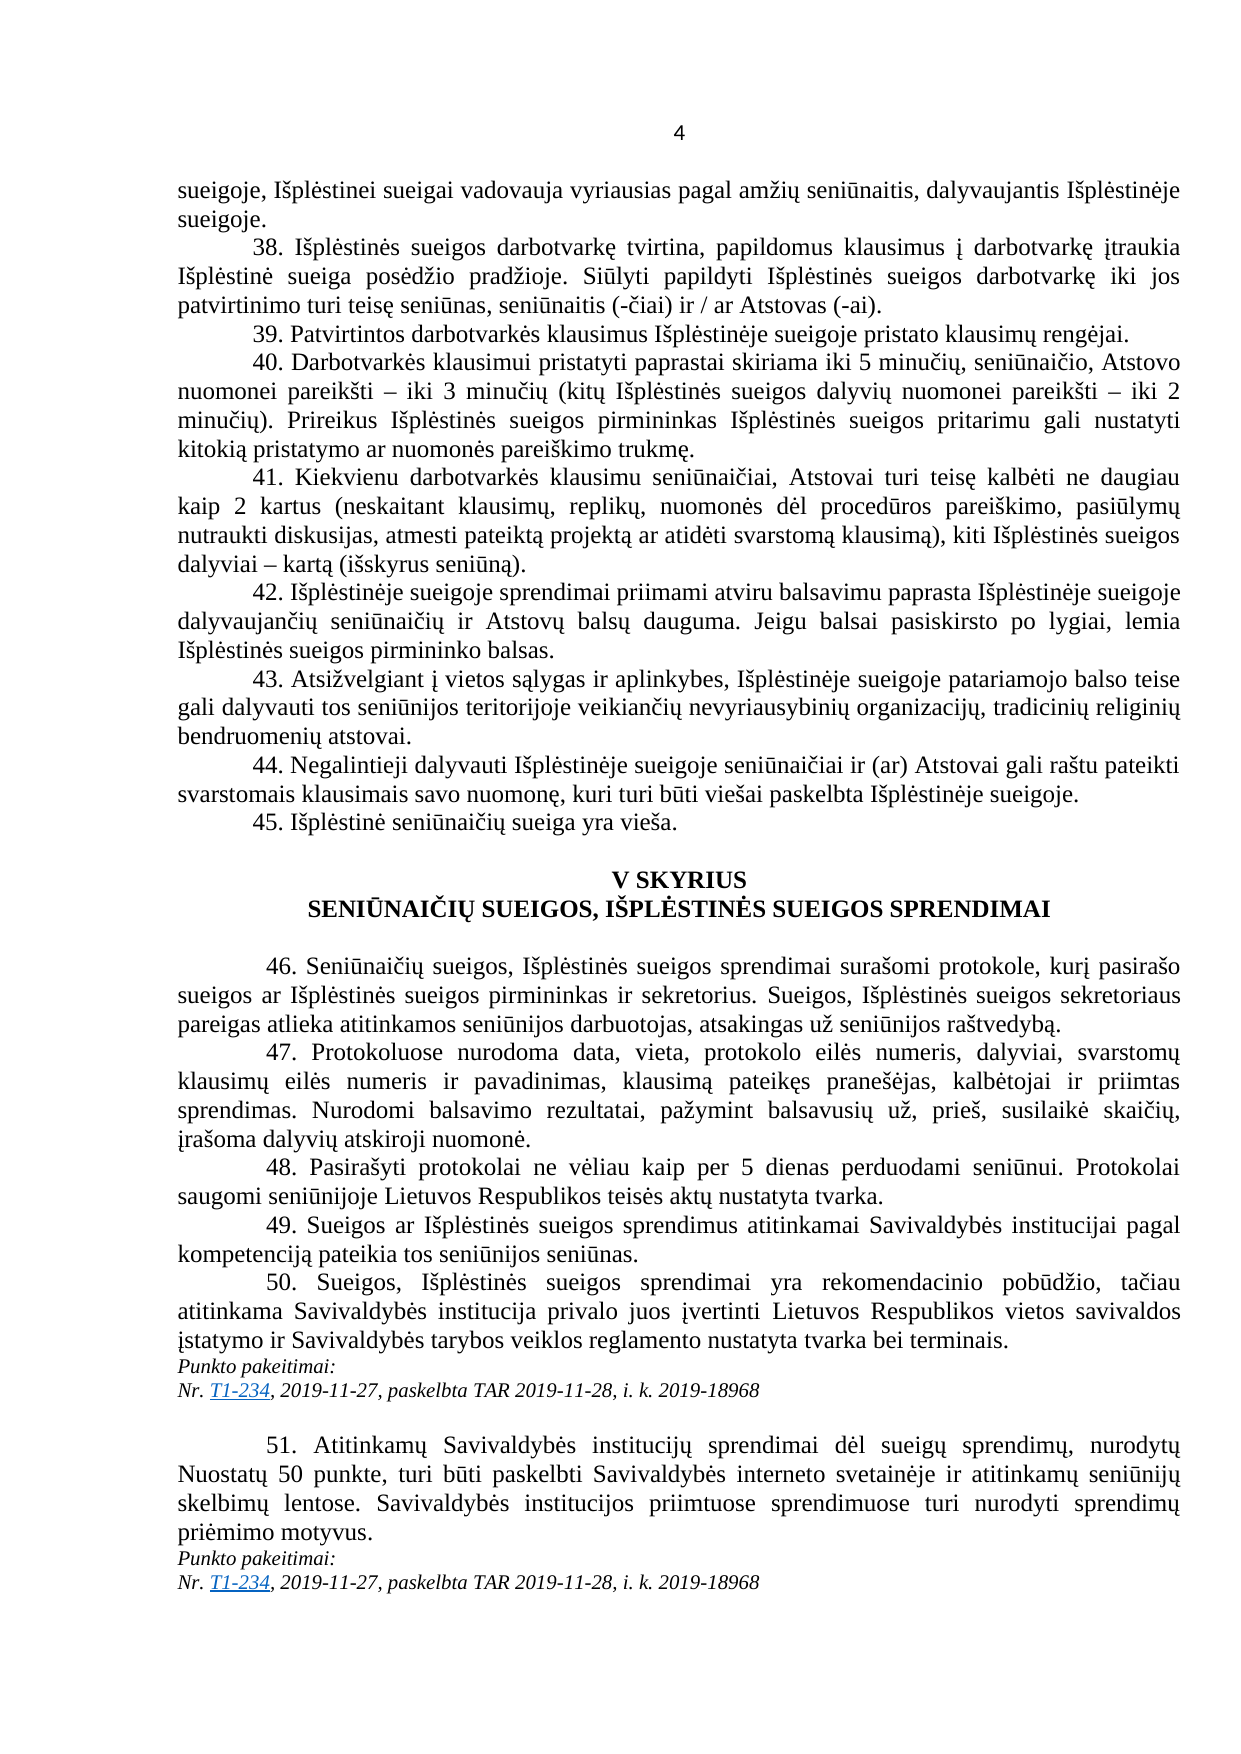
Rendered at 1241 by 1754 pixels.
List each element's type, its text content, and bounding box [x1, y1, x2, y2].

text 47. Protokoluose nurodoma data, vieta, protokolo eilės numeris, dalyviai, svarstomų klausimų eilės numeris ir pavadinimas, klausimą pateikęs pranešėjas, kalbėtojai ir priimtas sprendimas. Nurodomi balsavimo rezultatai, pažymint balsavusių už, prieš, susilaikė skaičių, įrašoma dalyvių atskiroji nuomonė. [177, 1037, 1181, 1152]
text 49. Sueigos ar Išplėstinės sueigos sprendimus atitinkamai Savivaldybės institucijai pagal kompetenciją pateikia tos seniūnijos seniūnas. [177, 1210, 1181, 1267]
text 41. Kiekvienu darbotvarkės klausimu seniūnaičiai, Atstovai turi teisę kalbėti ne daugiau kaip 2 kartus (neskaitant klausimų, replikų, nuomonės dėl procedūros pareiškimo, pasiūlymų nutraukti diskusijas, atmesti pateiktą projektą ar atidėti svarstomą klausimą), kiti Išplėstinės sueigos dalyviai – kartą (išskyrus seniūną). [177, 462, 1181, 577]
text SENIŪNAIČIŲ SUEIGOS, IŠPLĖSTINĖS SUEIGOS SPRENDIMAI [177, 894, 1181, 922]
text Nr. T1-234, 2019-11-27, paskelbta TAR 2019-11-28, i. k. 2019-18968 [177, 1569, 1181, 1594]
text 45. Išplėstinė seniūnaičių sueiga yra vieša. [177, 807, 1181, 836]
text 43. Atsižvelgiant į vietos sąlygas ir aplinkybes, Išplėstinėje sueigoje patariamojo balso teise gali dalyvauti tos seniūnijos teritorijoje veikiančių nevyriausybinių organizacijų, tradicinių religinių bendruomenių atstovai. [177, 664, 1181, 750]
text 46. Seniūnaičių sueigos, Išplėstinės sueigos sprendimai surašomi protokole, kurį pasirašo sueigos ar Išplėstinės sueigos pirmininkas ir sekretorius. Sueigos, Išplėstinės sueigos sekretoriaus pareigas atlieka atitinkamos seniūnijos darbuotojas, atsakingas už seniūnijos raštvedybą. [177, 951, 1181, 1037]
text 38. Išplėstinės sueigos darbotvarkę tvirtina, papildomus klausimus į darbotvarkę įtraukia Išplėstinė sueiga posėdžio pradžioje. Siūlyti papildyti Išplėstinės sueigos darbotvarkę iki jos patvirtinimo turi teisę seniūnas, seniūnaitis (-čiai) ir / ar Atstovas (-ai). [177, 232, 1181, 319]
text 39. Patvirtintos darbotvarkės klausimus Išplėstinėje sueigoje pristato klausimų rengėjai. [177, 319, 1181, 347]
text Punkto pakeitimai: [177, 1354, 1181, 1378]
text V SKYRIUS [177, 865, 1181, 894]
text 51. Atitinkamų Savivaldybės institucijų sprendimai dėl sueigų sprendimų, nurodytų Nuostatų 50 punkte, turi būti paskelbti Savivaldybės interneto svetainėje ir atitinkamų seniūnijų skelbimų lentose. Savivaldybės institucijos priimtuose sprendimuose turi nurodyti sprendimų priėmimo motyvus. [177, 1431, 1181, 1546]
text 42. Išplėstinėje sueigoje sprendimai priimami atviru balsavimu paprasta Išplėstinėje sueigoje dalyvaujančių seniūnaičių ir Atstovų balsų dauguma. Jeigu balsai pasiskirsto po lygiai, lemia Išplėstinės sueigos pirmininko balsas. [177, 577, 1181, 664]
text 48. Pasirašyti protokolai ne vėliau kaip per 5 dienas perduodami seniūnui. Protokolai saugomi seniūnijoje Lietuvos Respublikos teisės aktų nustatyta tvarka. [177, 1152, 1181, 1210]
text Nr. T1-234, 2019-11-27, paskelbta TAR 2019-11-28, i. k. 2019-18968 [177, 1378, 1181, 1402]
text 44. Negalintieji dalyvauti Išplėstinėje sueigoje seniūnaičiai ir (ar) Atstovai gali raštu pateikti svarstomais klausimais savo nuomonę, kuri turi būti viešai paskelbta Išplėstinėje sueigoje. [177, 750, 1181, 807]
text 40. Darbotvarkės klausimui pristatyti paprastai skiriama iki 5 minučių, seniūnaičio, Atstovo nuomonei pareikšti – iki 3 minučių (kitų Išplėstinės sueigos dalyvių nuomonei pareikšti – iki 2 minučių). Prireikus Išplėstinės sueigos pirmininkas Išplėstinės sueigos pritarimu gali nustatyti kitokią pristatymo ar nuomonės pareiškimo trukmę. [177, 347, 1181, 462]
text 50. Sueigos, Išplėstinės sueigos sprendimai yra rekomendacinio pobūdžio, tačiau atitinkama Savivaldybės institucija privalo juos įvertinti Lietuvos Respublikos vietos savivaldos įstatymo ir Savivaldybės tarybos veiklos reglamento nustatyta tvarka bei terminais. [177, 1267, 1181, 1354]
text Punkto pakeitimai: [177, 1546, 1181, 1569]
text sueigoje, Išplėstinei sueigai vadovauja vyriausias pagal amžių seniūnaitis, dalyvaujantis Išplėstinėje sueigoje. [177, 175, 1181, 232]
